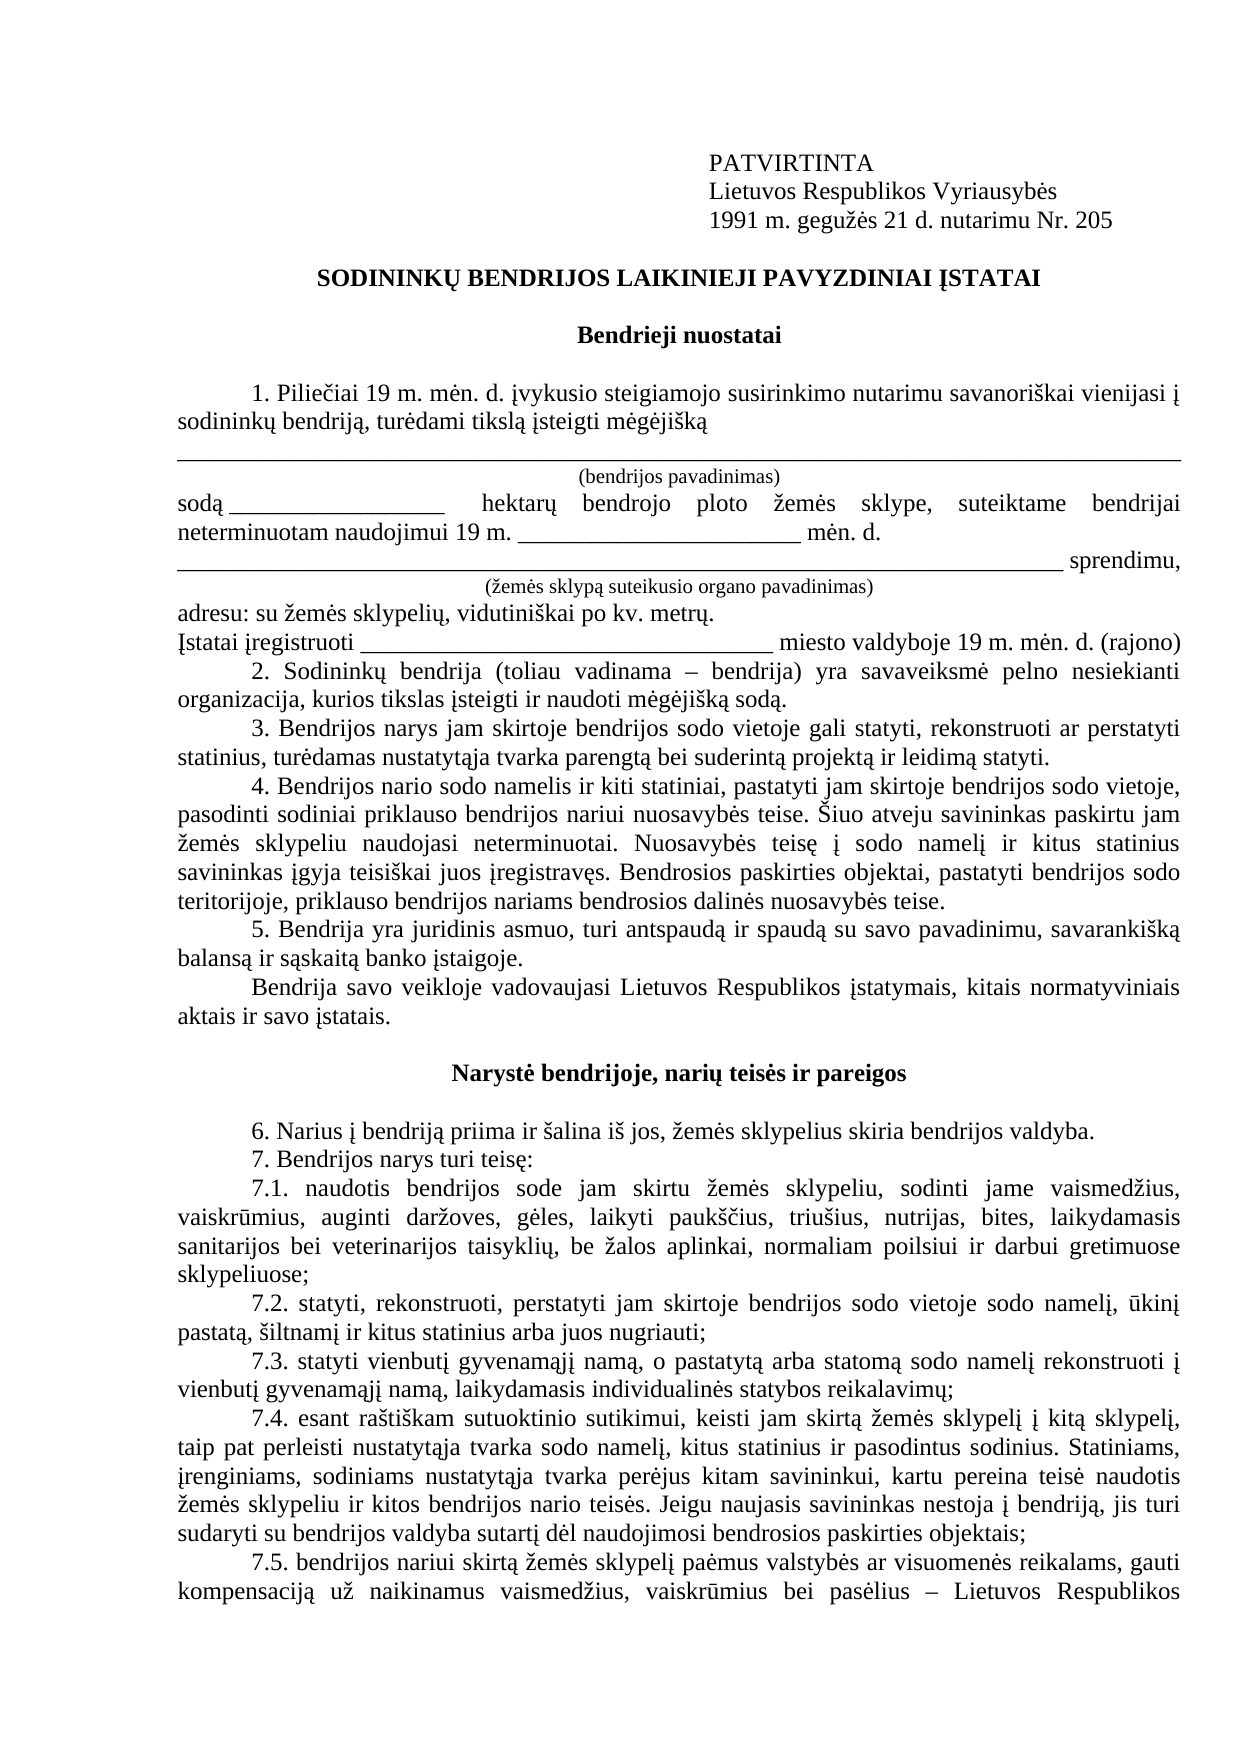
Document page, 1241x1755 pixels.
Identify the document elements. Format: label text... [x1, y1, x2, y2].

text 6. Narius į bendriją priima ir šalina iš jos, žemės sklypelius skiria bendrijos valdyba. [177, 1116, 1181, 1144]
text 7.5. bendrijos nariui skirtą žemės sklypelį paėmus valstybės ar visuomenės reikalams, gauti kompensaciją už naikinamus vaismedžius, vaiskrūmius bei pasėlius – Lietuvos Respublikos [177, 1547, 1181, 1604]
text 7.1. naudotis bendrijos sode jam skirtu žemės sklypeliu, sodinti jame vaismedžius, vaiskrūmius, auginti daržoves, gėles, laikyti paukščius, triušius, nutrijas, bites, laikydamasis sanitarijos bei veterinarijos taisyklių, be žalos aplinkai, normaliam poilsiui ir darbui gretimuose sklypeliuose; [177, 1173, 1181, 1288]
text 4. Bendrijos nario sodo namelis ir kiti statiniai, pastatyti jam skirtoje bendrijos sodo vietoje, pasodinti sodiniai priklauso bendrijos nariui nuosavybės teise. Šiuo atveju savininkas paskirtu jam žemės sklypeliu naudojasi neterminuotai. Nuosavybės teisę į sodo namelį ir kitus statinius savininkas įgyja teisiškai juos įregistravęs. Bendrosios paskirties objektai, pastatyti bendrijos sodo teritorijoje, priklauso bendrijos nariams bendrosios dalinės nuosavybės teise. [177, 771, 1181, 914]
text 7.3. statyti vienbutį gyvenamąjį namą, o pastatytą arba statomą sodo namelį rekonstruoti į vienbutį gyvenamąjį namą, laikydamasis individualinės statybos reikalavimų; [177, 1346, 1181, 1403]
text 1. Piliečiai 19 m. mėn. d. įvykusio steigiamojo susirinkimo nutarimu savanoriškai vienijasi į sodininkų bendriją, turėdami tikslą įsteigti mėgėjišką [177, 378, 1181, 435]
text 1991 m. gegužės 21 d. nutarimu Nr. 205 [177, 205, 1181, 234]
text Lietuvos Respublikos Vyriausybės [177, 176, 1181, 205]
text (bendrijos pavadinimas) [177, 464, 1181, 488]
text Bendrieji nuostatai [177, 320, 1181, 349]
text PATVIRTINTA [177, 148, 1181, 176]
text Bendrija savo veikloje vadovaujasi Lietuvos Respublikos įstatymais, kitais normatyviniais aktais ir savo įstatais. [177, 972, 1181, 1029]
text Sodininkų bendrijos laikinieji pavyzdiniai įstatai [177, 263, 1181, 291]
text sprendimu, [177, 545, 1181, 574]
text (žemės sklypą suteikusio organo pavadinimas) [177, 574, 1181, 598]
text 7.2. statyti, rekonstruoti, perstatyti jam skirtoje bendrijos sodo vietoje sodo namelį, ūkinį pastatą, šiltnamį ir kitus statinius arba juos nugriauti; [177, 1288, 1181, 1346]
text 2. Sodininkų bendrija (toliau vadinama – bendrija) yra savaveiksmė pelno nesiekianti organizacija, kurios tikslas įsteigti ir naudoti mėgėjišką sodą. [177, 656, 1181, 713]
text adresu: su žemės sklypelių, vidutiniškai po kv. metrų. [177, 598, 1181, 627]
text sodą hektarų bendrojo ploto žemės sklype, suteiktame bendrijai neterminuotam naudojimui 19 m. mėn. d. [177, 488, 1181, 545]
text 5. Bendrija yra juridinis asmuo, turi antspaudą ir spaudą su savo pavadinimu, savarankišką balansą ir sąskaitą banko įstaigoje. [177, 914, 1181, 972]
text 7. Bendrijos narys turi teisę: [177, 1144, 1181, 1173]
text 3. Bendrijos narys jam skirtoje bendrijos sodo vietoje gali statyti, rekonstruoti ar perstatyti statinius, turėdamas nustatytąja tvarka parengtą bei suderintą projektą ir leidimą statyti. [177, 713, 1181, 771]
text 7.4. esant raštiškam sutuoktinio sutikimui, keisti jam skirtą žemės sklypelį į kitą sklypelį, taip pat perleisti nustatytąja tvarka sodo namelį, kitus statinius ir pasodintus sodinius. Statiniams, įrenginiams, sodiniams nustatytąja tvarka perėjus kitam savininkui, kartu pereina teisė naudotis žemės sklypeliu ir kitos bendrijos nario teisės. Jeigu naujasis savininkas nestoja į bendriją, jis turi sudaryti su bendrijos valdyba sutartį dėl naudojimosi bendrosios paskirties objektais; [177, 1403, 1181, 1547]
text Įstatai įregistruoti miesto valdyboje 19 m. mėn. d. (rajono) [177, 627, 1181, 656]
text Narystė bendrijoje, narių teisės ir pareigos [177, 1058, 1181, 1087]
